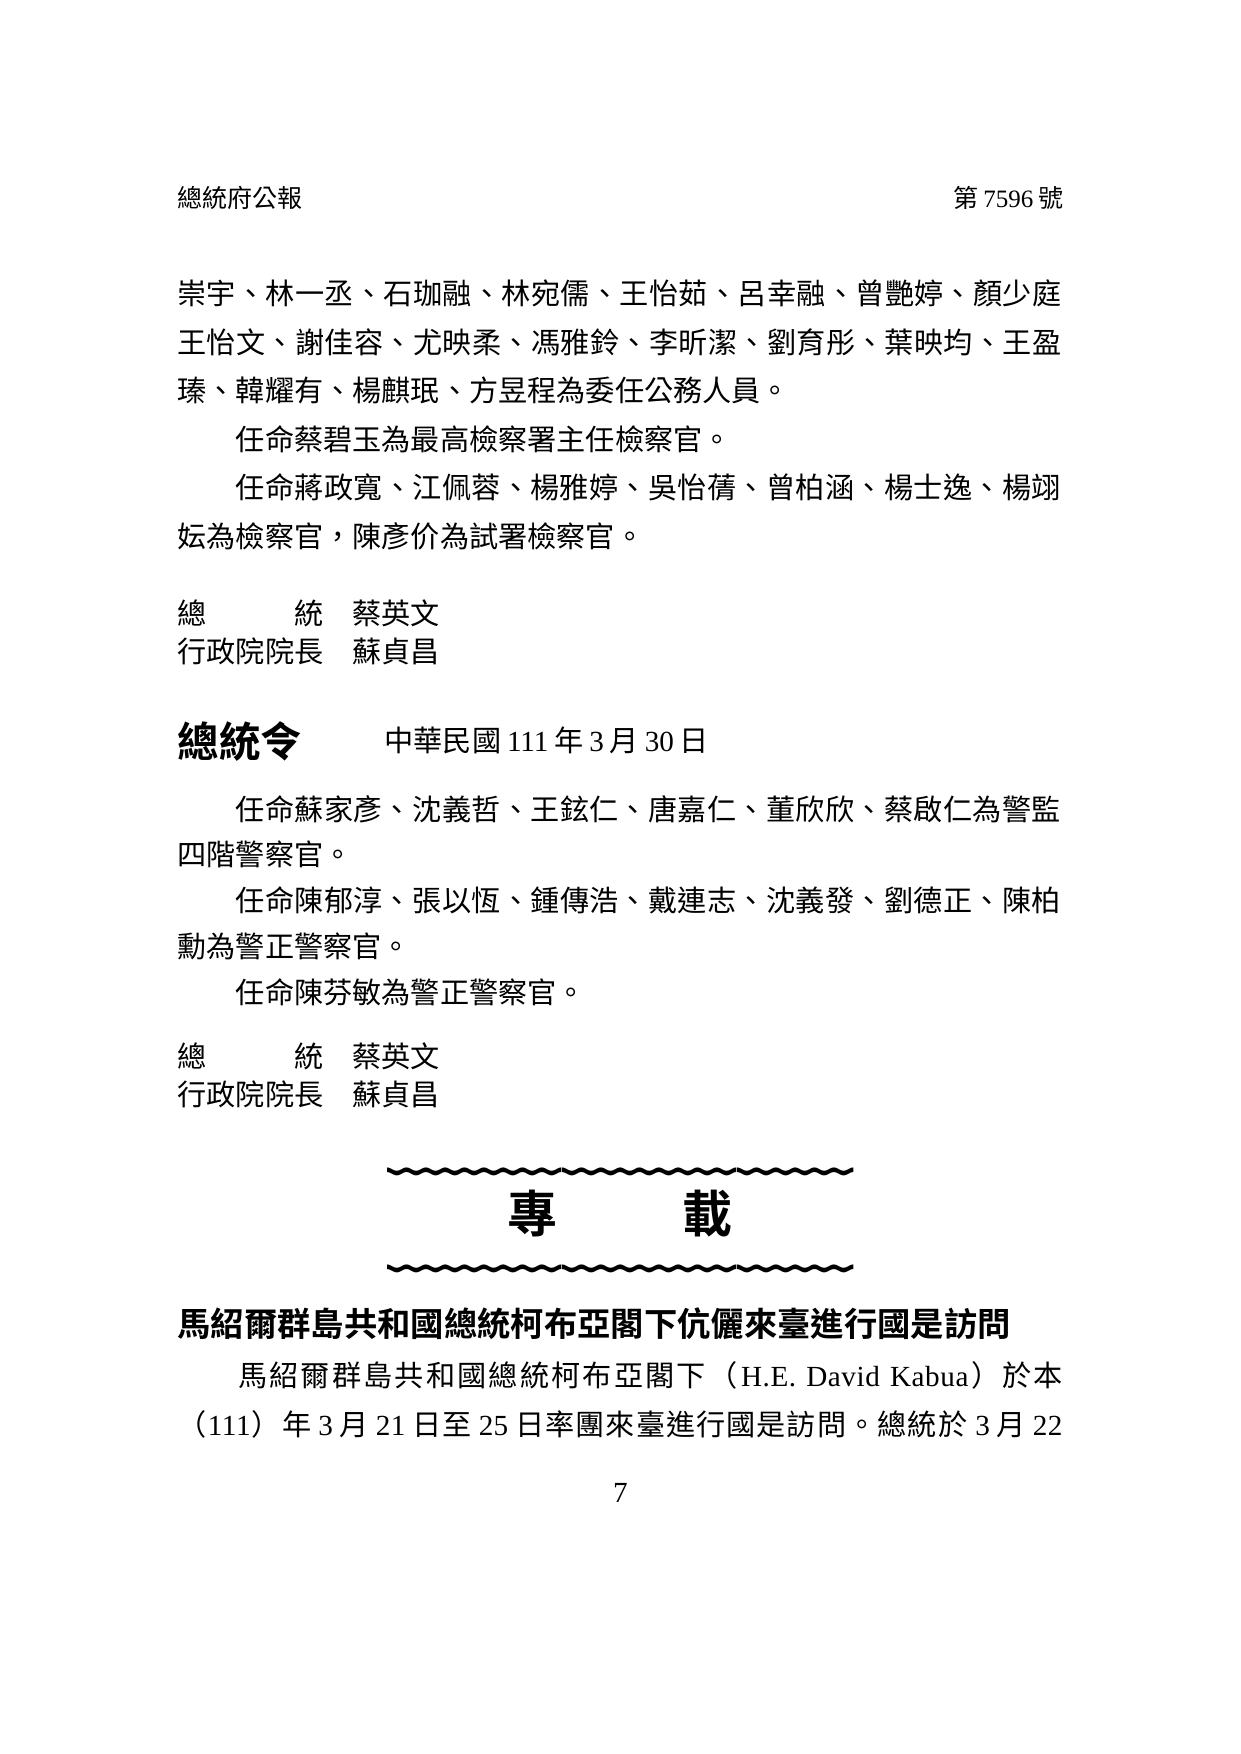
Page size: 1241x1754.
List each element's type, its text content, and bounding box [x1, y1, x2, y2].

text ﹏﹏﹏﹏﹏﹏﹏﹏ [177, 1247, 1063, 1272]
text 專載 [177, 1175, 1063, 1247]
text ﹏﹏﹏﹏﹏﹏﹏﹏ [177, 1150, 1063, 1175]
text 任命蔣政寬、江佩蓉、楊雅婷、吳怡蒨、曾柏涵、楊士逸、楊翊妘為檢察官，陳彥价為試署檢察官。 [177, 460, 1063, 557]
text 馬紹爾群島共和國總統柯布亞閣下伉儷來臺進行國是訪問 [177, 1297, 1063, 1347]
text 任命陳筱瑀、林佳澐、莊英桓、廖郁芬、陳昭穎、黃詩雯、顏嘉萱、左松丘、賴昀、馮淑棻、張家瑩、鍾承儒、陳奕儒、姜沅均、蕭崇宇、林一丞、石珈融、林宛儒、王怡茹、呂幸融、曾艷婷、顏少庭、王怡文、謝佳容、尤映柔、馮雅鈴、李昕潔、劉育彤、葉映均、王盈瑧、韓耀有、楊麒珉、方昱程為委任公務人員。 [177, 266, 1063, 411]
table_header 總統令 [174, 695, 381, 783]
text 馬紹爾群島共和國總統柯布亞閣下（H.E. David Kabua）於本（111）年3月21日至25日率團來臺進行國是訪問。總統於3月22 [177, 1347, 1063, 1445]
text 任命陳郁淳、張以恆、鍾傳浩、戴連志、沈義發、劉德正、陳柏勳為警正警察官。 [177, 875, 1063, 967]
text 任命蘇家彥、沈義哲、王鉉仁、唐嘉仁、董欣欣、蔡啟仁為警監四階警察官。 [177, 783, 1063, 875]
text 總 統 蔡英文 行政院院長 蘇貞昌 [177, 594, 1063, 669]
text 總 統 蔡英文 行政院院長 蘇貞昌 [177, 1037, 1063, 1112]
text 任命蔡碧玉為最高檢察署主任檢察官。 [177, 411, 1063, 460]
table_header 中華民國111年3月30日 [381, 695, 877, 783]
text 任命陳芬敏為警正警察官。 [177, 967, 1063, 1012]
